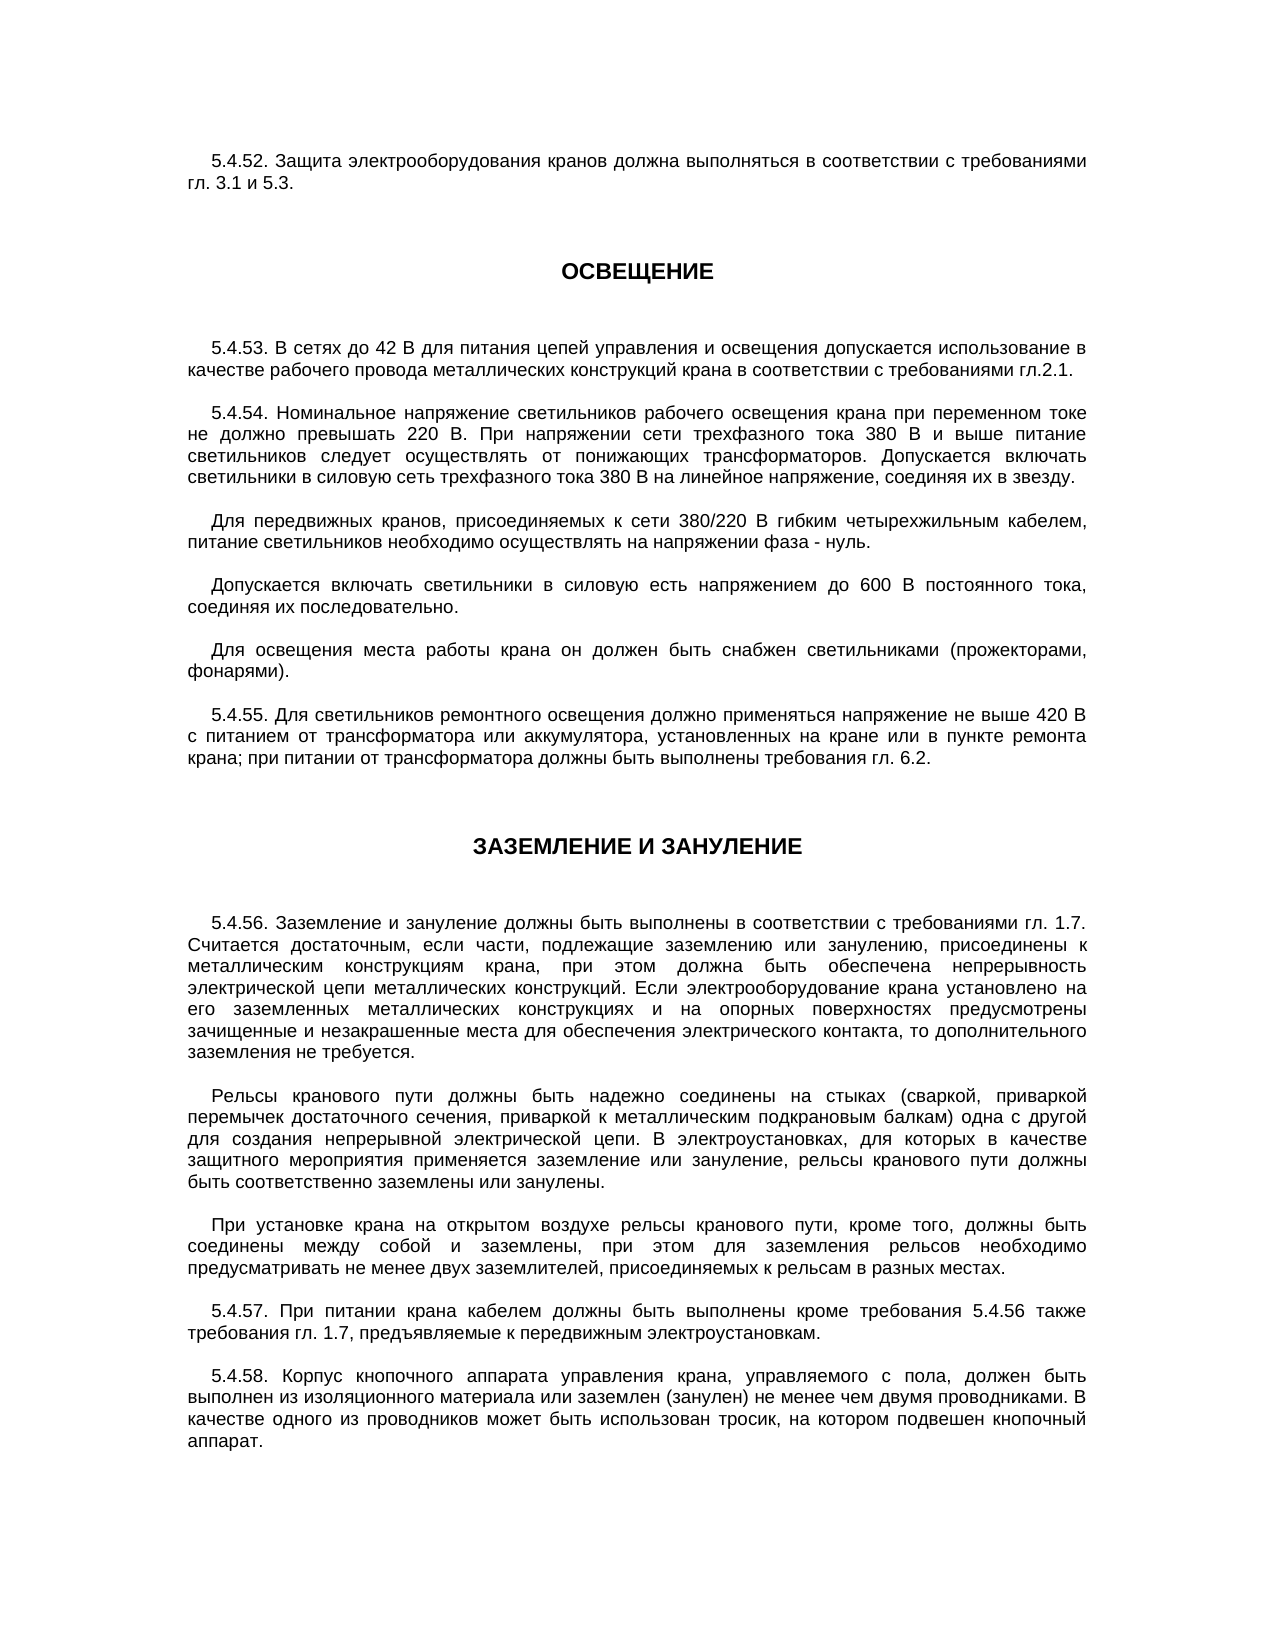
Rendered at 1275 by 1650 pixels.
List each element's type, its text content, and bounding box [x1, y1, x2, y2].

text 5.4.58. Корпус кнопочного аппарата управления крана, управляемого с пола, должен быть выполнен из изоляционного материала или заземлен (занулен) не менее чем двумя проводниками. В качестве одного из проводников может быть использован тросик, на котором подвешен кнопочный аппарат. [187, 1365, 1087, 1451]
text Рельсы кранового пути должны быть надежно соединены на стыках (сваркой, приваркой перемычек достаточного сечения, приваркой к металлическим подкрановым балкам) одна с другой для создания непрерывной электрической цепи. В электроустановках, для которых в качестве защитного мероприятия применяется заземление или зануление, рельсы кранового пути должны быть соответственно заземлены или занулены. [187, 1084, 1087, 1192]
text 5.4.53. В сетях до 42 В для питания цепей управления и освещения допускается использование в качестве рабочего провода металлических конструкций крана в соответствии с требованиями гл.2.1. [187, 337, 1087, 380]
text 5.4.54. Номинальное напряжение светильников рабочего освещения крана при переменном токе не должно превышать 220 В. При напряжении сети трехфазного тока 380 В и выше питание светильников следует осуществлять от понижающих трансформаторов. Допускается включать светильники в силовую сеть трехфазного тока 380 В на линейное напряжение, соединяя их в звезду. [187, 402, 1087, 488]
text 5.4.56. Заземление и зануление должны быть выполнены в соответствии с требованиями гл. 1.7. Считается достаточным, если части, подлежащие заземлению или занулению, присоединены к металлическим конструкциям крана, при этом должна быть обеспечена непрерывность электрической цепи металлических конструкций. Если электрооборудование крана установлено на его заземленных металлических конструкциях и на опорных поверхностях предусмотрены зачищенные и незакрашенные места для обеспечения электрического контакта, то дополнительного заземления не требуется. [187, 912, 1087, 1063]
text При установке крана на открытом воздухе рельсы кранового пути, кроме того, должны быть соединены между собой и заземлены, при этом для заземления рельсов необходимо предусматривать не менее двух заземлителей, присоединяемых к рельсам в разных местах. [187, 1214, 1087, 1278]
subtitle ЗАЗЕМЛЕНИЕ И ЗАНУЛЕНИЕ [187, 833, 1087, 859]
text Для передвижных кранов, присоединяемых к сети 380/220 В гибким четырехжильным кабелем, питание светильников необходимо осуществлять на напряжении фаза - нуль. [187, 509, 1087, 552]
text Для освещения места работы крана он должен быть снабжен светильниками (прожекторами, фонарями). [187, 639, 1087, 682]
text 5.4.55. Для светильников ремонтного освещения должно применяться напряжение не выше 420 В с питанием от трансформатора или аккумулятора, установленных на кране или в пункте ремонта крана; при питании от трансформатора должны быть выполнены требования гл. 6.2. [187, 703, 1087, 768]
subtitle ОСВЕЩЕНИЕ [187, 258, 1087, 284]
text 5.4.52. Защита электрооборудования кранов должна выполняться в соответствии с требованиями гл. 3.1 и 5.3. [187, 150, 1087, 193]
text Допускается включать светильники в силовую есть напряжением до 600 В постоянного тока, соединяя их последовательно. [187, 574, 1087, 617]
text 5.4.57. При питании крана кабелем должны быть выполнены кроме требования 5.4.56 также требования гл. 1.7, предъявляемые к передвижным электроустановкам. [187, 1300, 1087, 1343]
